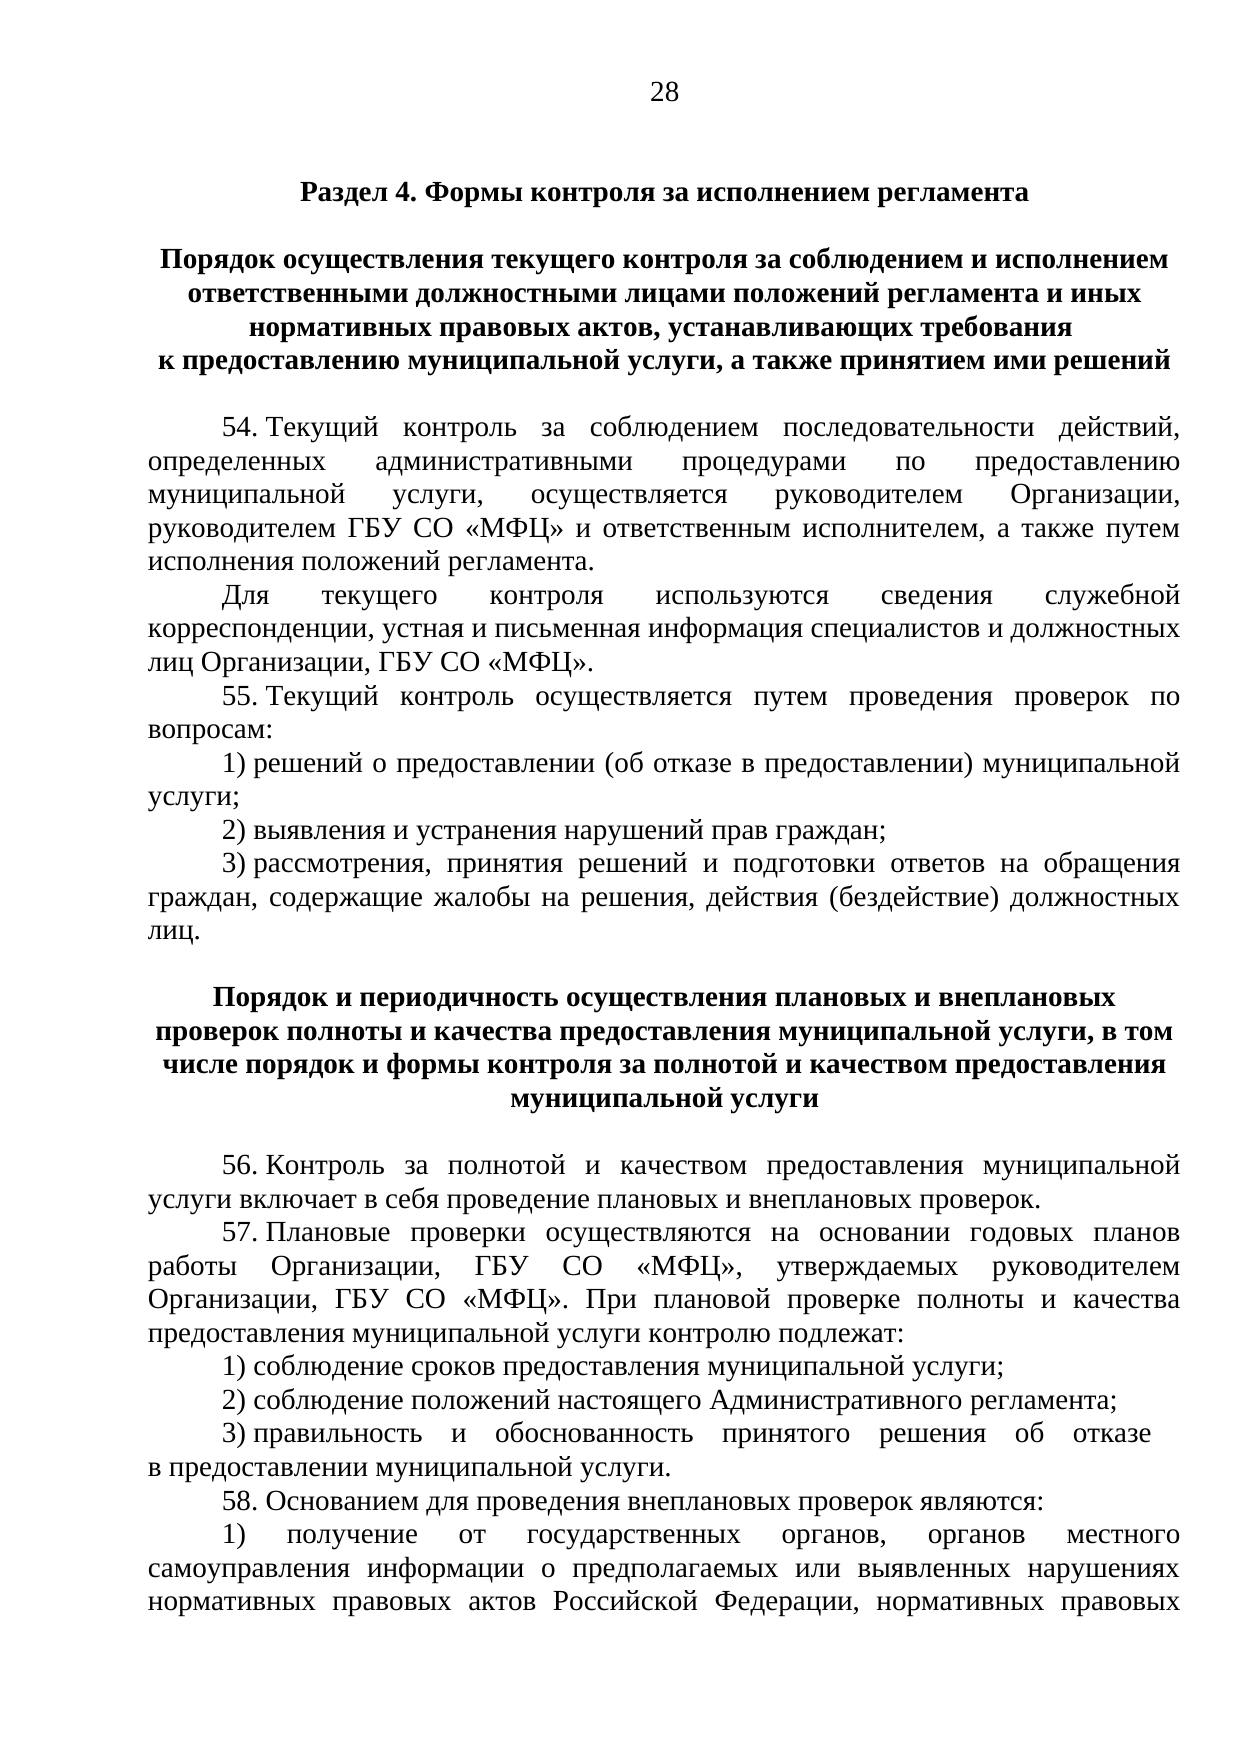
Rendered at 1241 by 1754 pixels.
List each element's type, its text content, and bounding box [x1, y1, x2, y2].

text 2) соблюдение положений настоящего Административного регламента; [148, 1382, 1181, 1416]
text 54. Текущий контроль за соблюдением последовательности действий, определенных административными процедурами по предоставлению муниципальной услуги, осуществляется руководителем Организации, руководителем ГБУ СО «МФЦ» и ответственным исполнителем, а также путем исполнения положений регламента. [148, 409, 1181, 577]
text 58. Основанием для проведения внеплановых проверок являются: [148, 1483, 1181, 1516]
text 1) соблюдение сроков предоставления муниципальной услуги; [148, 1348, 1181, 1382]
text Порядок и периодичность осуществления плановых и внеплановых проверок полноты и качества предоставления муниципальной услуги, в том числе порядок и формы контроля за полнотой и качеством предоставления муниципальной услуги [148, 979, 1181, 1114]
text 1) решений о предоставлении (об отказе в предоставлении) муниципальной услуги; [148, 745, 1181, 812]
text 2) выявления и устранения нарушений прав граждан; [148, 812, 1181, 845]
text 55. Текущий контроль осуществляется путем проведения проверок по вопросам: [148, 678, 1181, 745]
text 1) получение от государственных органов, органов местного самоуправления информации о предполагаемых или выявленных нарушениях нормативных правовых актов Российской Федерации, нормативных правовых [148, 1516, 1181, 1617]
text 3) правильность и обоснованность принятого решения об отказе в предоставлении муниципальной услуги. [148, 1416, 1181, 1483]
text Порядок осуществления текущего контроля за соблюдением и исполнением ответственными должностными лицами положений регламента и иных нормативных правовых актов, устанавливающих требования к предоставлению муниципальной услуги, а также принятием ими решений [148, 242, 1181, 376]
text Для текущего контроля используются сведения служебной корреспонденции, устная и письменная информация специалистов и должностных лиц Организации, ГБУ СО «МФЦ». [148, 577, 1181, 678]
text 57. Плановые проверки осуществляются на основании годовых планов работы Организации, ГБУ СО «МФЦ», утверждаемых руководителем Организации, ГБУ СО «МФЦ». При плановой проверке полноты и качества предоставления муниципальной услуги контролю подлежат: [148, 1214, 1181, 1348]
text 3) рассмотрения, принятия решений и подготовки ответов на обращения граждан, содержащие жалобы на решения, действия (бездействие) должностных лиц. [148, 845, 1181, 946]
text Раздел 4. Формы контроля за исполнением регламента [148, 174, 1181, 208]
text 56. Контроль за полнотой и качеством предоставления муниципальной услуги включает в себя проведение плановых и внеплановых проверок. [148, 1147, 1181, 1214]
